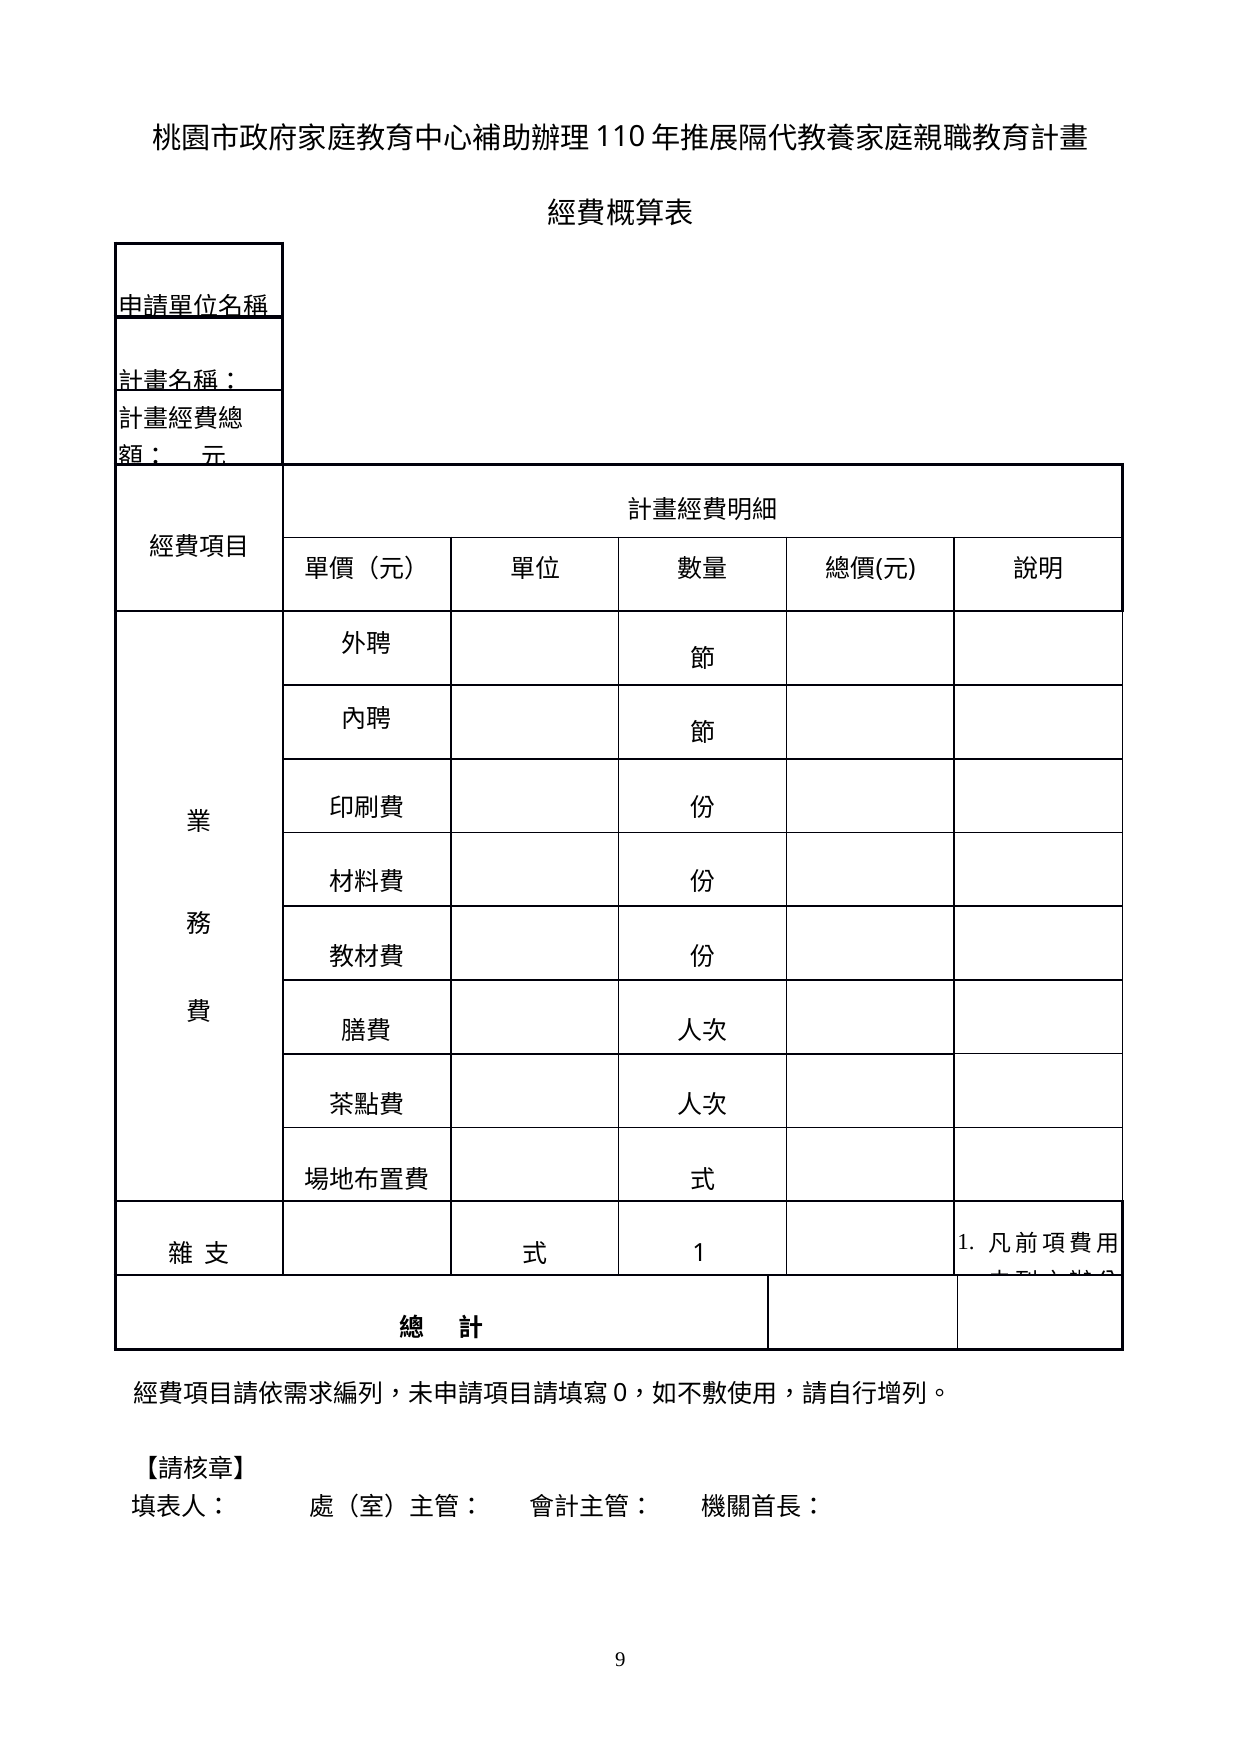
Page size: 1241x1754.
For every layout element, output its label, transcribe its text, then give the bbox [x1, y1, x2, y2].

table_cell 份 [619, 760, 786, 832]
text 桃園市政府家庭教育中心補助辦理110年推展隔代教養家庭親職教育計畫 [133, 92, 1108, 167]
table_cell [955, 1128, 1122, 1200]
table_cell [452, 1128, 618, 1200]
table_cell [452, 981, 618, 1053]
table_cell 計畫經費明細 [284, 466, 1121, 537]
table_cell [787, 612, 953, 684]
table_cell 膳費 [284, 981, 450, 1053]
table_cell 茶點費 [284, 1055, 450, 1127]
table_cell 場地布置費 [284, 1128, 450, 1200]
table_cell 教材費 [284, 907, 450, 979]
table_cell [955, 981, 1122, 1053]
table_cell 凡前項費用未列之辦公事務費用屬之，如文具用品、紙張、資訊耗材、資料夾、郵資及二代健保機關負擔等，按活動業務費5%以內支用。 有關雜支已涵蓋之經費項目，除特別需求外，不得重複編列。 [955, 1202, 1121, 1274]
table_cell 數量 [619, 538, 786, 610]
table_cell [955, 1054, 1122, 1127]
text 【請核章】 [133, 1442, 1108, 1479]
list 填表人： 處（室）主管： 會計主管： 機關首長： [118, 1479, 1108, 1517]
table_cell 經費項目 [117, 466, 282, 610]
table_cell [787, 833, 953, 905]
table_cell [955, 686, 1122, 758]
table_cell [452, 760, 618, 832]
table_cell [452, 907, 618, 979]
table_cell 單價（元） [284, 538, 450, 610]
table_cell [787, 907, 953, 979]
table_cell 人次 [619, 1055, 786, 1127]
table_cell 1 [619, 1202, 786, 1274]
table_header 申請單位名稱(全銜)： [117, 245, 281, 315]
table_cell 總價(元) [787, 538, 953, 610]
table_cell 人次 [619, 981, 786, 1053]
table_cell 式 [619, 1128, 786, 1200]
table_cell 節 [619, 612, 786, 684]
table_cell [958, 1276, 1121, 1348]
text 經費概算表 [133, 167, 1108, 242]
table_cell [787, 760, 953, 832]
table_cell 節 [619, 686, 786, 758]
table_cell 外聘 講師鐘點費 [284, 612, 450, 684]
table_cell 雜 支 [117, 1202, 282, 1274]
table_cell [955, 760, 1122, 832]
table_cell 式 [452, 1202, 618, 1274]
table_cell 份 [619, 833, 786, 905]
table_cell 計畫名稱： [117, 319, 281, 389]
table_cell 總 計 [117, 1276, 767, 1348]
text 經費項目請依需求編列，未申請項目請填寫0，如不敷使用，請自行增列。 [133, 1367, 1108, 1404]
table_cell [787, 1055, 953, 1127]
table_cell [787, 1128, 953, 1200]
table_cell [452, 1055, 618, 1127]
table_cell [955, 612, 1122, 684]
table_cell 內聘 講師鐘點費 [284, 686, 450, 758]
table_cell [452, 833, 618, 905]
table_cell [769, 1276, 957, 1348]
table_cell [787, 981, 953, 1053]
table_cell 印刷費 [284, 760, 450, 832]
table_cell 說明 [955, 538, 1121, 610]
table_cell 單位 [452, 538, 618, 610]
table_cell 計畫經費總額： 元 申請家庭教育中心補助金額： 元 [117, 391, 281, 463]
table_cell [787, 1202, 953, 1274]
table_cell [452, 686, 618, 758]
table_cell [955, 833, 1122, 905]
table_cell 材料費 [284, 833, 450, 905]
table_cell [284, 1202, 450, 1274]
table_cell [955, 907, 1122, 979]
table_cell 份 [619, 907, 786, 979]
table_cell 業 務 費 [117, 612, 282, 1200]
table_cell [452, 612, 618, 684]
table_cell [787, 686, 953, 758]
